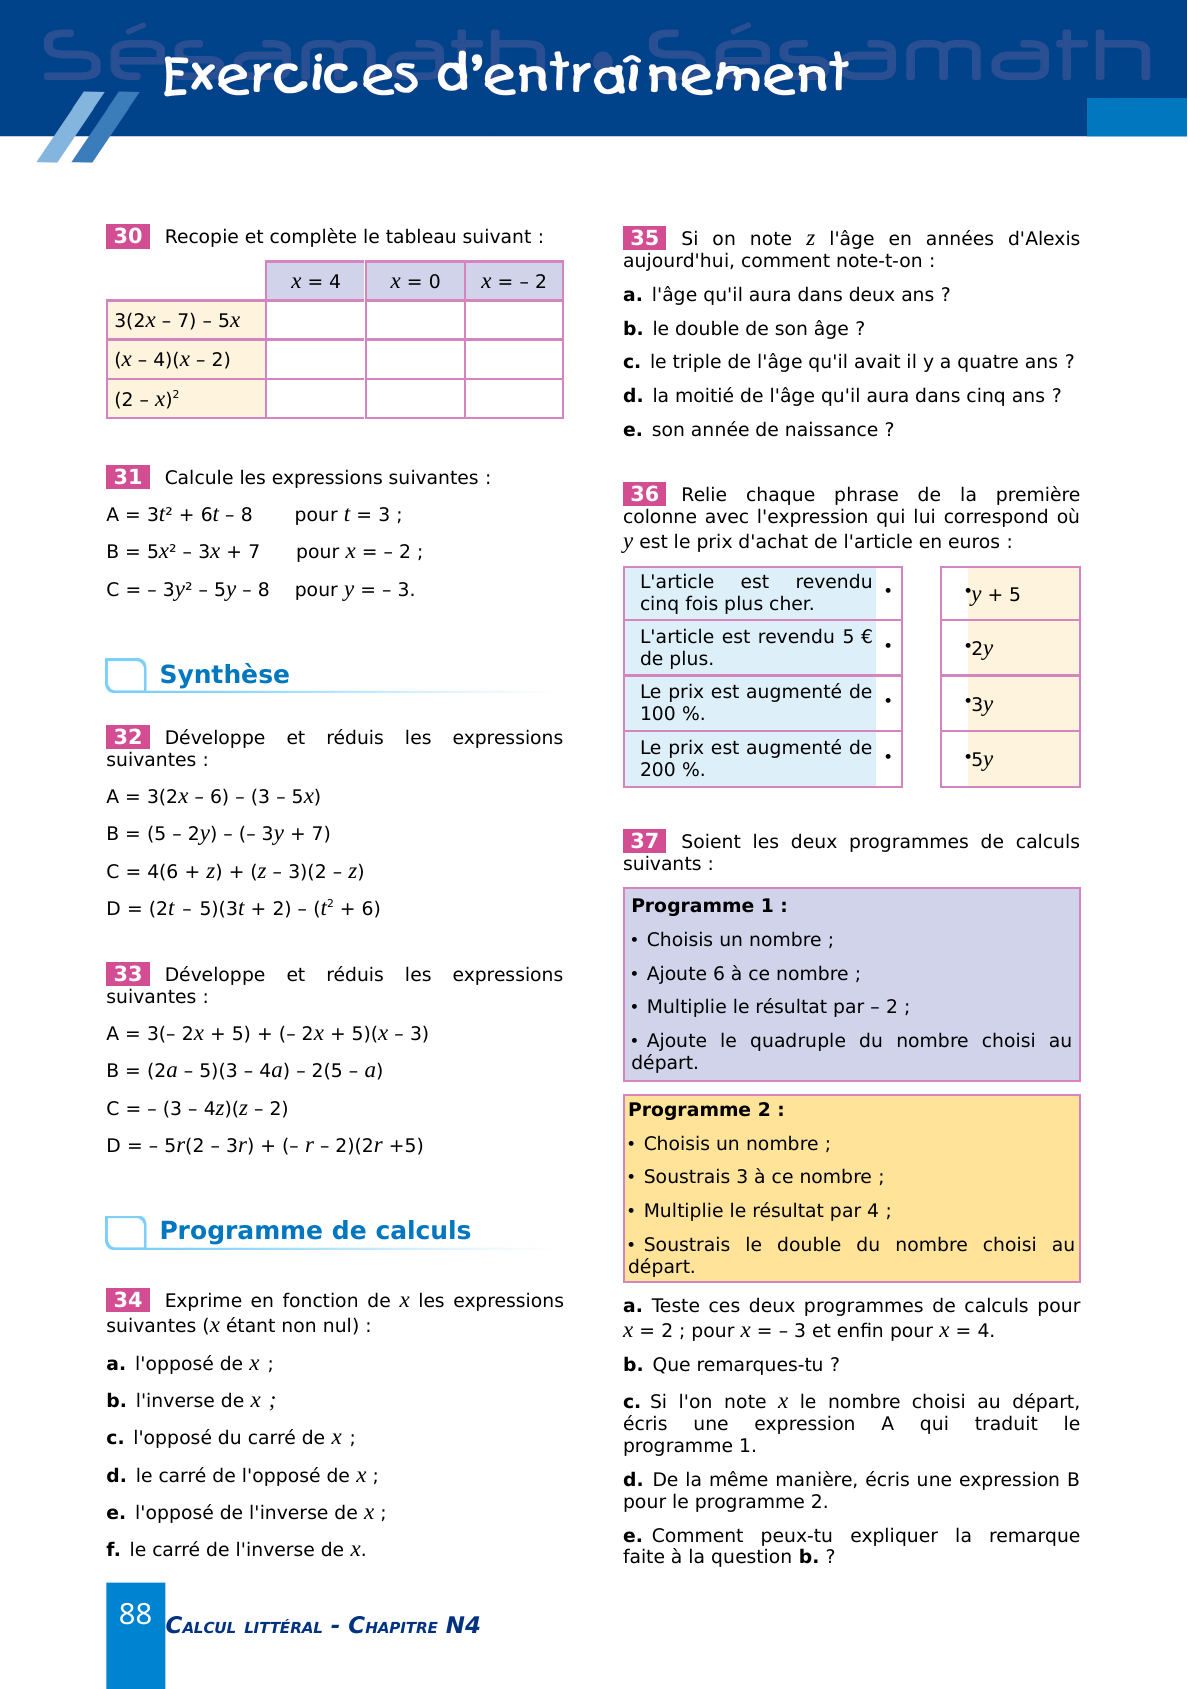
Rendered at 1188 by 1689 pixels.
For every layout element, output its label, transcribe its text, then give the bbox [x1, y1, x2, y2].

text C = – (3 – 4z)(z – 2) [106, 1094, 564, 1120]
list Choisis un nombre ; [625, 921, 1079, 951]
text B = (5 – 2y) – (– 3y + 7) [106, 820, 564, 846]
list Si on note z l'âge en années d'Alexis aujourd'hui, comment note-t-on : [623, 224, 1081, 272]
list Développe et réduis les expressions suivantes : [106, 725, 564, 771]
table_cell [267, 380, 364, 417]
table_cell [903, 732, 940, 788]
list Multiplie le résultat par 4 ; [625, 1195, 1079, 1222]
text Programme 2 : [625, 1096, 1079, 1121]
table_cell [367, 380, 464, 417]
picture [105, 1216, 563, 1250]
table_header x = – 2 [466, 263, 562, 299]
list son année de naissance ? [623, 419, 1081, 441]
list Ajoute le quadruple du nombre choisi au départ. [625, 1022, 1079, 1080]
list Exprime en fonction de x les expressions suivantes (x étant non nul) : [106, 1287, 564, 1338]
table_header  [876, 568, 901, 619]
table_cell [367, 302, 464, 338]
table_header x = 0 [367, 263, 464, 299]
table_header [903, 566, 940, 621]
list l'opposé du carré de x ; [106, 1424, 564, 1450]
table_cell Le prix est augmenté de 100 %. [625, 677, 876, 730]
list Développe et réduis les expressions suivantes : [106, 962, 564, 1008]
list Que remarques-tu ? [623, 1354, 1081, 1376]
table_cell 5y [968, 732, 1079, 786]
list le carré de l'opposé de x ; [106, 1462, 564, 1487]
picture [0, 0, 1187, 163]
list Relie chaque phrase de la première colonne avec l'expression qui lui correspond où y est le prix d'achat de l'article en euros : [623, 482, 1081, 554]
table_cell (2 – x)2 [108, 380, 265, 417]
table_cell [267, 341, 364, 378]
list Teste ces deux programmes de calculs pour x = 2 ; pour x = – 3 et enfin pour x = 4. [623, 1294, 1081, 1342]
list le double de son âge ? [623, 317, 1081, 339]
table_cell [267, 302, 364, 338]
table_header y + 5 [968, 568, 1079, 619]
list Calcule les expressions suivantes : [150, 465, 564, 489]
table_cell [367, 341, 464, 378]
table_cell  [876, 621, 901, 674]
text B = (2a – 5)(3 – 4a) – 2(5 – a) [106, 1057, 564, 1083]
text A = 3t² + 6t – 8 pour t = 3 ; [106, 501, 564, 527]
table_cell  [942, 621, 968, 674]
list Soient les deux programmes de calculs suivants : [623, 829, 1081, 875]
table_cell  [876, 732, 901, 786]
table_cell [903, 677, 940, 732]
table_cell (x – 4)(x – 2) [108, 341, 265, 378]
table_cell [903, 621, 940, 677]
table_header [106, 260, 265, 299]
table_header x = 4 [267, 263, 364, 299]
list De la même manière, écris une expression B pour le programme 2. [623, 1469, 1081, 1513]
text C = 4(6 + z) + (z – 3)(2 – z) [106, 858, 564, 883]
list Multiplie le résultat par – 2 ; [625, 988, 1079, 1018]
table_cell  [876, 677, 901, 730]
picture [105, 658, 563, 693]
list la moitié de l'âge qu'il aura dans cinq ans ? [623, 385, 1081, 407]
list le triple de l'âge qu'il avait il y a quatre ans ? [623, 351, 1081, 373]
list Soustrais 3 à ce nombre ; [625, 1161, 1079, 1188]
text A = 3(– 2x + 5) + (– 2x + 5)(x – 3) [106, 1020, 564, 1045]
text B = 5x² – 3x + 7 pour x = – 2 ; [106, 538, 564, 564]
text A = 3(2x – 6) – (3 – 5x) [106, 783, 564, 808]
list l'inverse de x ; [106, 1387, 564, 1412]
table_cell  [942, 732, 968, 786]
list le carré de l'inverse de x. [106, 1536, 564, 1562]
table_header  [942, 568, 968, 619]
list C = – 3y² – 5y – 8 pour y = – 3. [106, 576, 564, 601]
table_cell 2y [968, 621, 1079, 674]
list Si l'on note x le nombre choisi au départ, écris une expression A qui traduit le programme 1. [623, 1387, 1081, 1457]
text D = (2t – 5)(3t + 2) – (t2 + 6) [106, 895, 564, 920]
list Comment peux-tu expliquer la remarque faite à la question b. ? [623, 1524, 1081, 1568]
list l'opposé de x ; [106, 1350, 564, 1375]
list Soustrais le double du nombre choisi au départ. [625, 1229, 1079, 1281]
table_cell Le prix est augmenté de 200 %. [625, 732, 876, 786]
table_cell L'article est revendu 5 € de plus. [625, 621, 876, 674]
table_cell 3(2x – 7) – 5x [108, 302, 265, 338]
list l'âge qu'il aura dans deux ans ? [623, 284, 1081, 306]
table_cell  [942, 677, 968, 730]
list l'opposé de l'inverse de x ; [106, 1499, 564, 1524]
list Ajoute 6 à ce nombre ; [625, 954, 1079, 984]
text D = – 5r(2 – 3r) + (– r – 2)(2r +5) [106, 1132, 564, 1157]
table_cell 3y [968, 677, 1079, 730]
text Programme 1 : [625, 889, 1079, 917]
table_cell [466, 380, 562, 417]
list Choisis un nombre ; [625, 1127, 1079, 1154]
table_cell [466, 302, 562, 338]
table_cell [466, 341, 562, 378]
table_header L'article est revendu cinq fois plus cher. [625, 568, 876, 619]
list Recopie et complète le tableau suivant : [150, 224, 564, 249]
